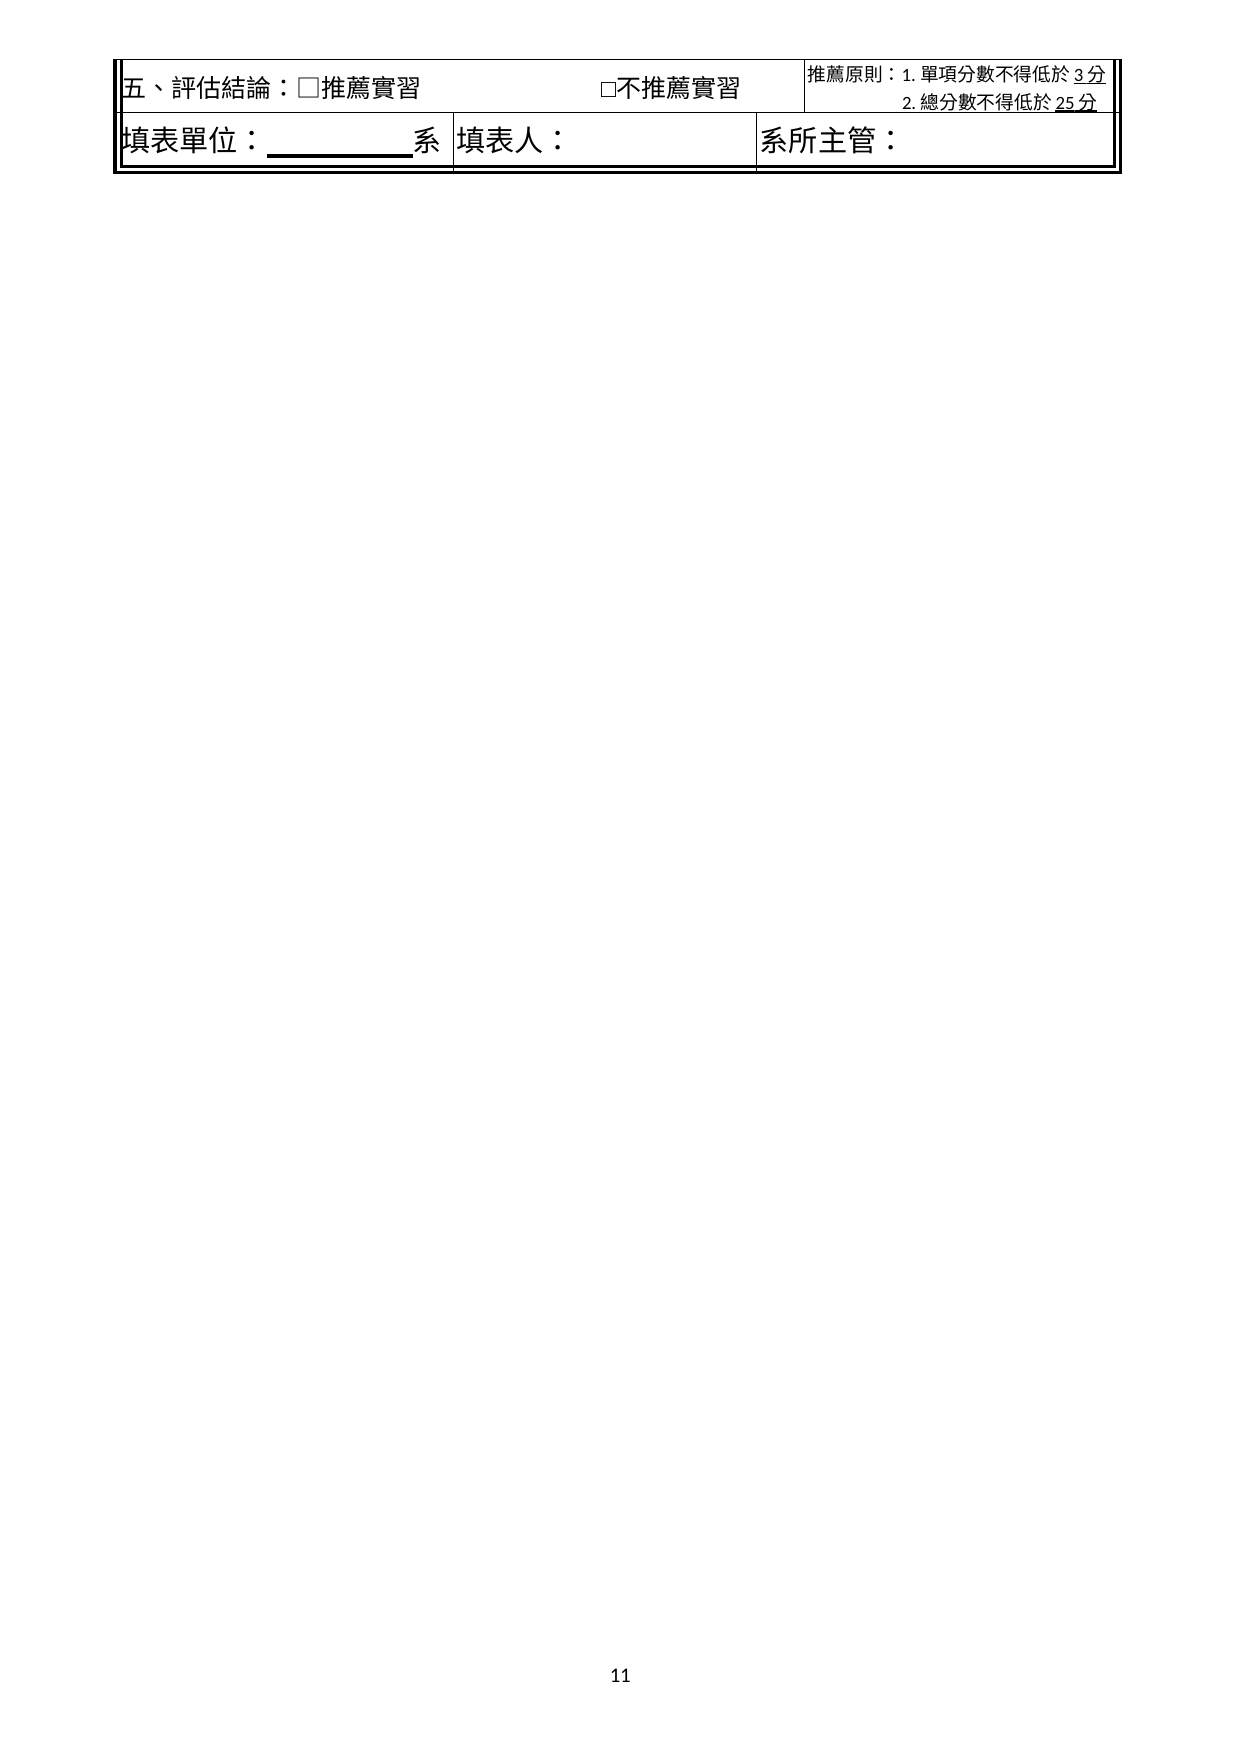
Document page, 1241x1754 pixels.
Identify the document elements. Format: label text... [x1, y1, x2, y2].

table_cell 推薦原則：1. 單項分數不得低於3分 2. 總分數不得低於25分 [805, 60, 1113, 112]
table_cell 五、評估結論：□推薦實習 □不推薦實習 [123, 60, 804, 112]
table_cell 填表單位： 系 [123, 113, 453, 165]
table_cell 填表人： [454, 113, 756, 165]
table_cell 系所主管： [757, 113, 1113, 165]
